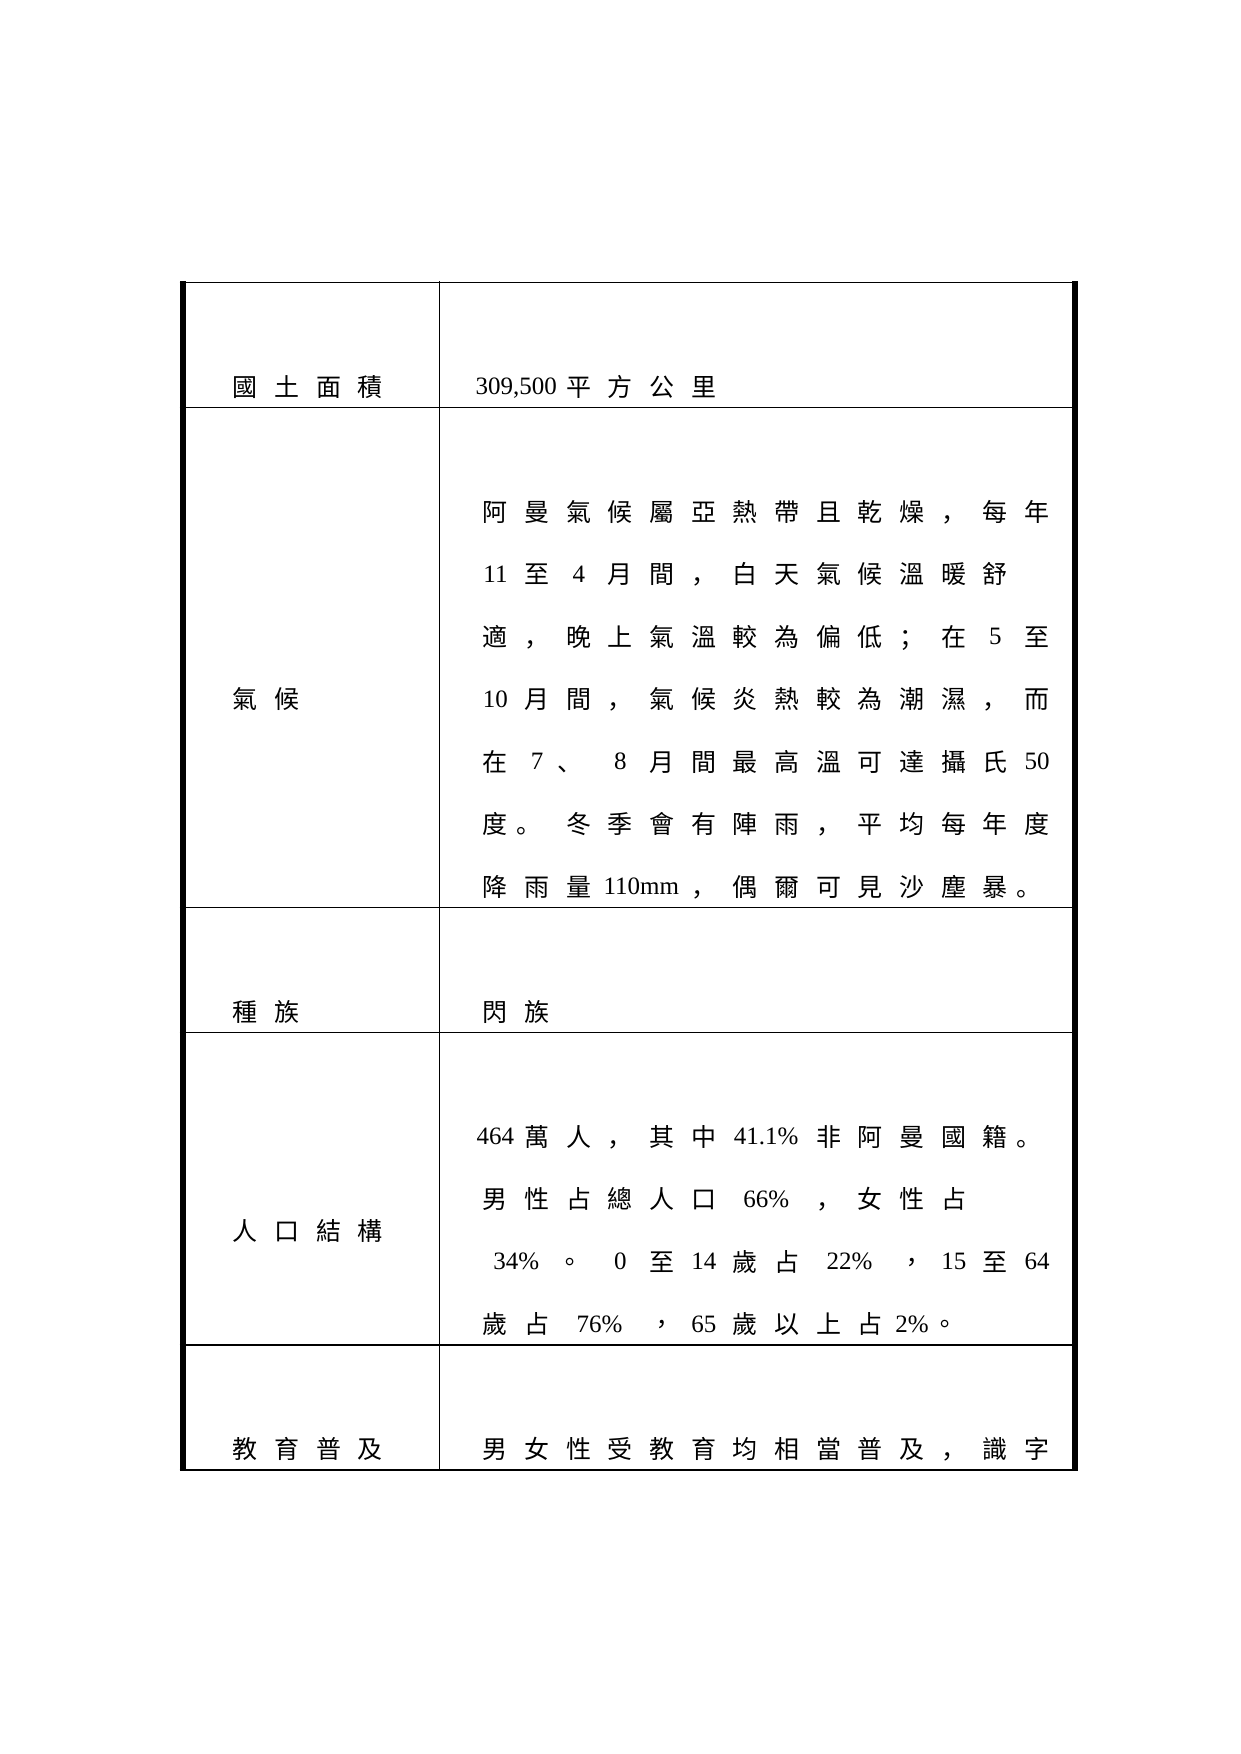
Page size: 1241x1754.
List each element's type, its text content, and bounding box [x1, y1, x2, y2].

table_cell 閃族 [440, 908, 1072, 1031]
table_cell 氣候 [186, 408, 439, 906]
table_cell 種族 [186, 908, 439, 1031]
table_cell 阿曼氣候屬亞熱帶且乾燥，每年11至4月間，白天氣候溫暖舒適，晚上氣溫較為偏低；在5至10月間，氣候炎熱較為潮濕，而在7、8月間最高溫可達攝氏50度。冬季會有陣雨，平均每年度降雨量110mm，偶爾可見沙塵暴。 [440, 408, 1072, 906]
table_cell 教育普及 [186, 1346, 439, 1469]
table_cell 國土面積 [186, 283, 439, 406]
table_cell 男女性受教育均相當普及，識字 [440, 1346, 1072, 1469]
table_cell 464萬人，其中41.1%非阿曼國籍。男性占總人口66%，女性占34%。0至14歲占22%，15至64歲占76%，65歲以上占2%。 [440, 1033, 1072, 1344]
table_cell 人口結構 [186, 1033, 439, 1344]
table_cell 309,500平方公里 [440, 283, 1072, 406]
